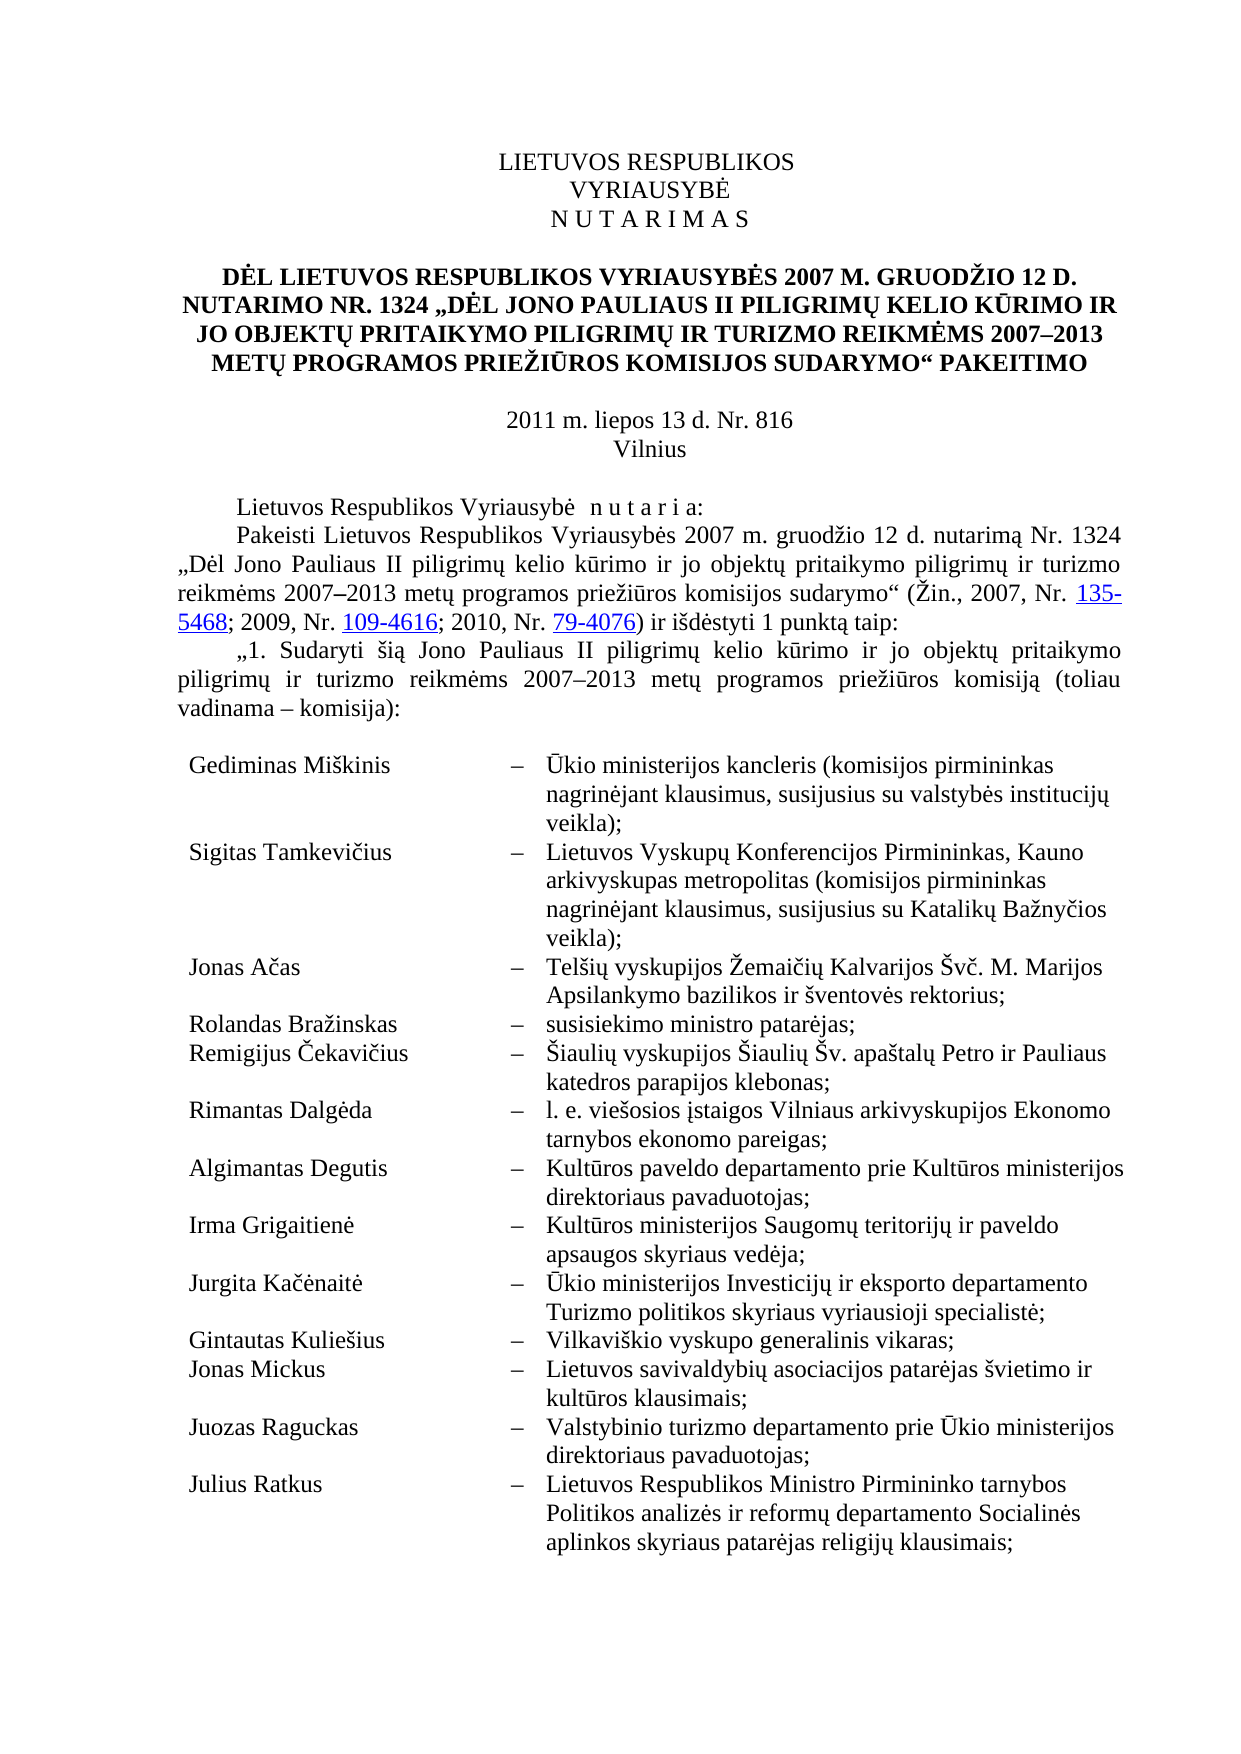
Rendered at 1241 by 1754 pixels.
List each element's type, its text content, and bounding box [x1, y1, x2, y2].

table_cell Kultūros paveldo departamento prie Kultūros ministerijos direktoriaus pavaduotojas; [535, 1153, 1144, 1211]
table_cell Jurgita Kačėnaitė [177, 1268, 499, 1326]
table_cell – [500, 1326, 534, 1354]
text NUTARIMAS [177, 204, 1122, 233]
table_cell Vilkaviškio vyskupo generalinis vikaras; [535, 1326, 1144, 1354]
table_cell Remigijus Čekavičius [177, 1038, 499, 1096]
table_header – [500, 751, 534, 837]
table_cell – [500, 1009, 534, 1038]
table_cell – [500, 1153, 534, 1211]
table_cell Rimantas Dalgėda [177, 1096, 499, 1153]
table_cell Gintautas Kuliešius [177, 1326, 499, 1354]
table_header Gediminas Miškinis [177, 751, 499, 837]
table_cell Juozas Raguckas [177, 1412, 499, 1469]
table_cell – [500, 952, 534, 1009]
table_cell susisiekimo ministro patarėjas; [535, 1009, 1144, 1038]
text Vilnius [177, 434, 1122, 463]
text Lietuvos Respublikos [177, 147, 1122, 176]
text Vyriausybė [177, 176, 1122, 204]
table_cell – [500, 1469, 534, 1556]
table_cell Lietuvos savivaldybių asociacijos patarėjas švietimo ir kultūros klausimais; [535, 1354, 1144, 1412]
table_cell Kultūros ministerijos Saugomų teritorijų ir paveldo apsaugos skyriaus vedėja; [535, 1211, 1144, 1268]
table_cell – [500, 1412, 534, 1469]
table_cell – [500, 837, 534, 952]
table_cell Telšių vyskupijos Žemaičių Kalvarijos Švč. M. Marijos Apsilankymo bazilikos ir šventovės rektorius; [535, 952, 1144, 1009]
text Lietuvos Respublikos Vyriausybė nutaria: [177, 492, 1122, 521]
table_cell Irma Grigaitienė [177, 1211, 499, 1268]
text 2011 m. liepos 13 d. Nr. 816 [177, 406, 1122, 434]
table_cell Ūkio ministerijos Investicijų ir eksporto departamento Turizmo politikos skyriaus vyriausioji specialistė; [535, 1268, 1144, 1326]
table_cell – [500, 1211, 534, 1268]
table_cell Sigitas Tamkevičius [177, 837, 499, 952]
text DĖL LIETUVOS RESPUBLIKOS VYRIAUSYBĖS 2007 M. GRUODŽIO 12 D. NUTARIMO NR. 1324 „DĖL JONO PAULIAUS II PILIGRIMŲ KELIO KŪRIMO IR JO OBJEKTŲ PRITAIKYMO PILIGRIMŲ IR TURIZMO REIKMĖMS 2007–2013 METŲ PROGRAMOS PRIEŽIŪROS KOMISIJOS SUDARYMO“ PAKEITIMO [177, 262, 1122, 377]
table_cell Algimantas Degutis [177, 1153, 499, 1211]
table_cell Rolandas Bražinskas [177, 1009, 499, 1038]
table_cell – [500, 1038, 534, 1096]
text „1. Sudaryti šią Jono Pauliaus II piligrimų kelio kūrimo ir jo objektų pritaikymo piligrimų ir turizmo reikmėms 2007–2013 metų programos priežiūros komisiją (toliau vadinama – komisija): [177, 636, 1122, 722]
table_cell l. e. viešosios įstaigos Vilniaus arkivyskupijos Ekonomo tarnybos ekonomo pareigas; [535, 1096, 1144, 1153]
table_cell Jonas Mickus [177, 1354, 499, 1412]
text Pakeisti Lietuvos Respublikos Vyriausybės 2007 m. gruodžio 12 d. nutarimą Nr. 1324 „Dėl Jono Pauliaus II piligrimų kelio kūrimo ir jo objektų pritaikymo piligrimų ir turizmo reikmėms 2007–2013 metų programos priežiūros komisijos sudarymo“ (Žin., 2007, Nr. 135-5468; 2009, Nr. 109-4616; 2010, Nr. 79-4076) ir išdėstyti 1 punktą taip: [177, 521, 1122, 636]
table_cell – [500, 1096, 534, 1153]
table_cell – [500, 1268, 534, 1326]
table_header Ūkio ministerijos kancleris (komisijos pirmininkas nagrinėjant klausimus, susijusius su valstybės institucijų veikla); [535, 751, 1144, 837]
table_cell Jonas Ačas [177, 952, 499, 1009]
table_cell Lietuvos Respublikos Ministro Pirmininko tarnybos Politikos analizės ir reformų departamento Socialinės aplinkos skyriaus patarėjas religijų klausimais; [535, 1469, 1144, 1556]
table_cell Julius Ratkus [177, 1469, 499, 1556]
table_cell Valstybinio turizmo departamento prie Ūkio ministerijos direktoriaus pavaduotojas; [535, 1412, 1144, 1469]
table_cell – [500, 1354, 534, 1412]
table_cell Šiaulių vyskupijos Šiaulių Šv. apaštalų Petro ir Pauliaus katedros parapijos klebonas; [535, 1038, 1144, 1096]
table_cell Lietuvos Vyskupų Konferencijos Pirmininkas, Kauno arkivyskupas metropolitas (komisijos pirmininkas nagrinėjant klausimus, susijusius su Katalikų Bažnyčios veikla); [535, 837, 1144, 952]
